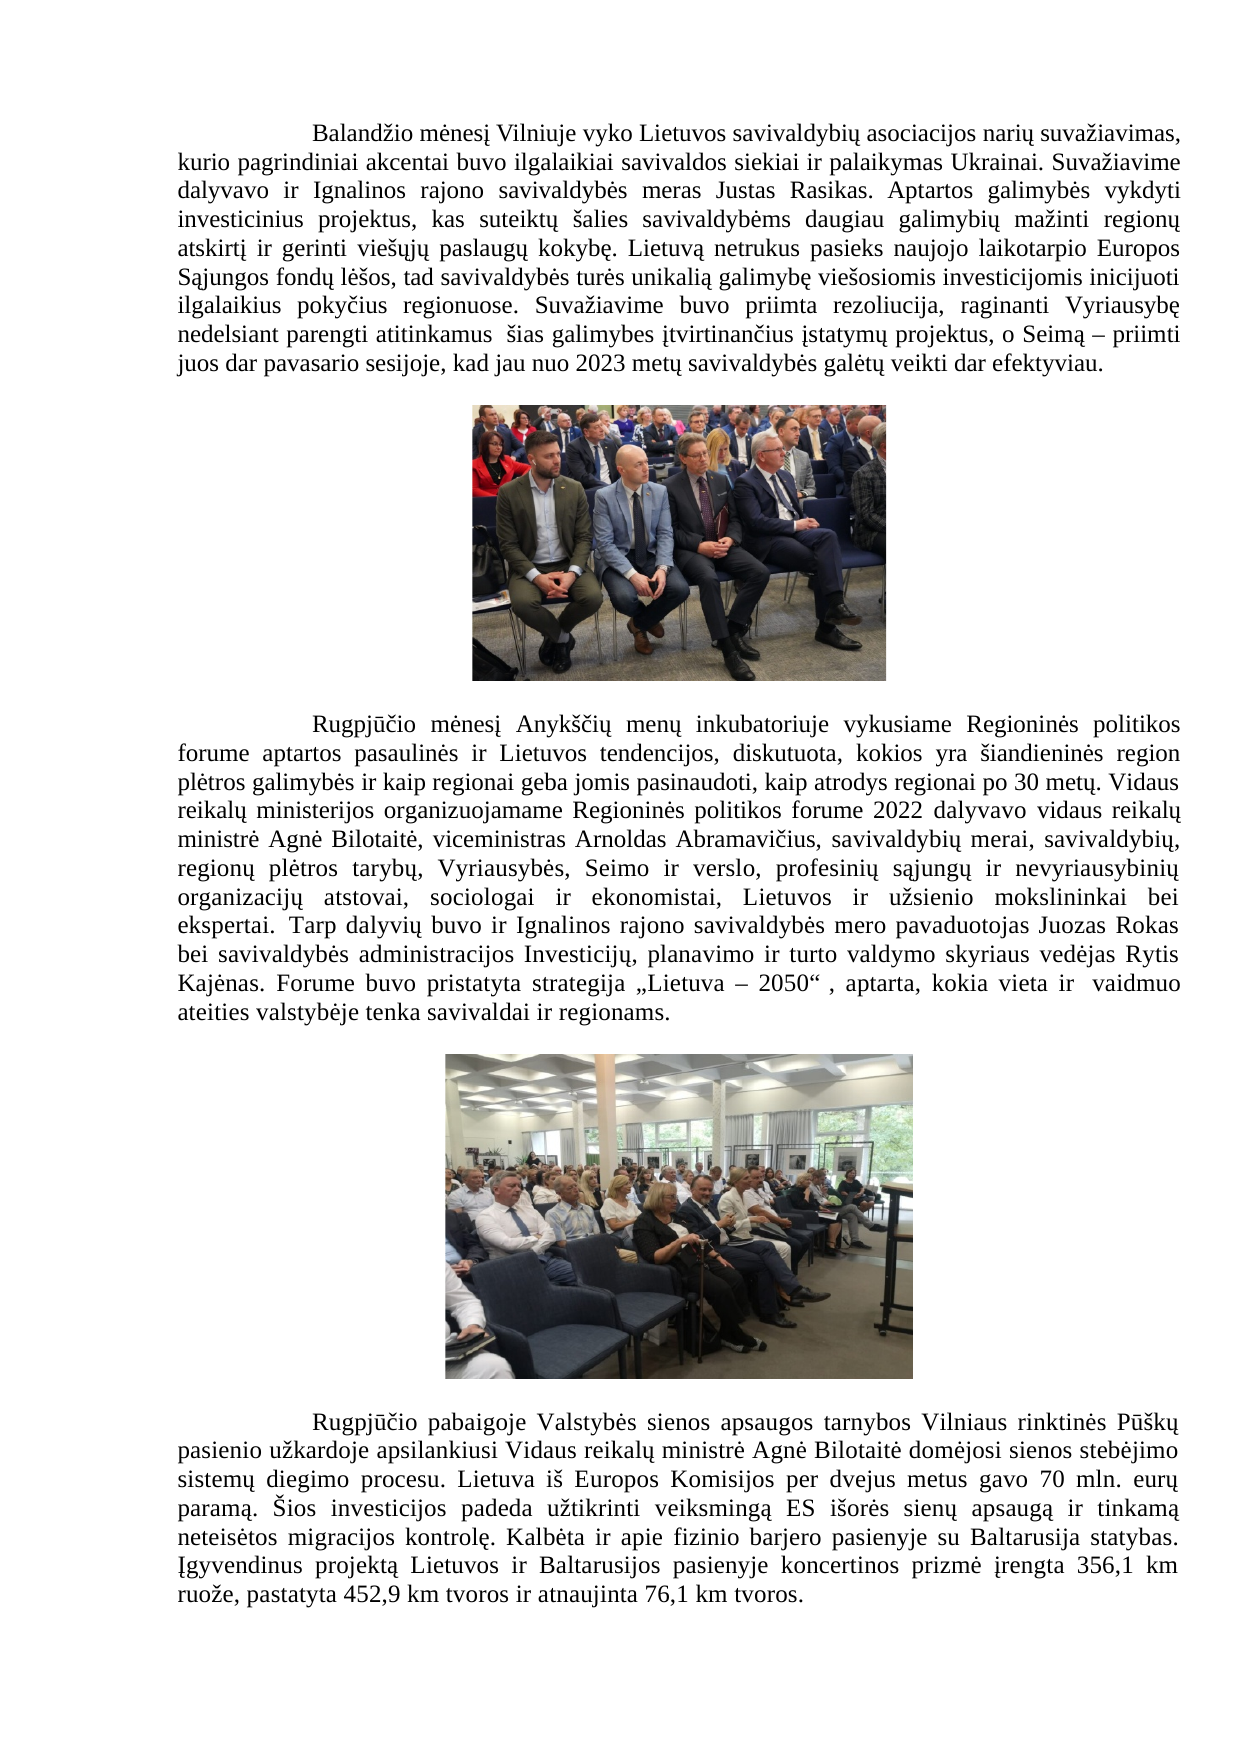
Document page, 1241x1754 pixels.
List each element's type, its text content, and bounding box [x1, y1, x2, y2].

text Balandžio mėnesį Vilniuje vyko Lietuvos savivaldybių asociacijos narių suvažiavimas, kurio pagrindiniai akcentai buvo ilgalaikiai savivaldos siekiai ir palaikymas Ukrainai. Suvažiavime dalyvavo ir Ignalinos rajono savivaldybės meras Justas Rasikas. Aptartos galimybės vykdyti investicinius projektus, kas suteiktų šalies savivaldybėms daugiau galimybių mažinti regionų atskirtį ir gerinti viešųjų paslaugų kokybę. Lietuvą netrukus pasieks naujojo laikotarpio Europos Sąjungos fondų lėšos, tad savivaldybės turės unikalią galimybę viešosiomis investicijomis inicijuoti ilgalaikius pokyčius regionuose. Suvažiavime buvo priimta rezoliucija, raginanti Vyriausybę nedelsiant parengti atitinkamus šias galimybes įtvirtinančius įstatymų projektus, o Seimą – priimti juos dar pavasario sesijoje, kad jau nuo 2023 metų savivaldybės galėtų veikti dar efektyviau. [177, 118, 1181, 377]
text Rugpjūčio pabaigoje Valstybės sienos apsaugos tarnybos Vilniaus rinktinės Pūškų pasienio užkardoje apsilankiusi Vidaus reikalų ministrė Agnė Bilotaitė domėjosi sienos stebėjimo sistemų diegimo procesu. Lietuva iš Europos Komisijos per dvejus metus gavo 70 mln. eurų paramą. Šios investicijos padeda užtikrinti veiksmingą ES išorės sienų apsaugą ir tinkamą neteisėtos migracijos kontrolę. Kalbėta ir apie fizinio barjero pasienyje su Baltarusija statybas. Įgyvendinus projektą Lietuvos ir Baltarusijos pasienyje koncertinos prizmė įrengta 356,1 km ruože, pastatyta 452,9 km tvoros ir atnaujinta 76,1 km tvoros. [177, 1407, 1181, 1608]
text Rugpjūčio mėnesį Anykščių menų inkubatoriuje vykusiame Regioninės politikos forume aptartos pasaulinės ir Lietuvos tendencijos, diskutuota, kokios yra šiandieninės region plėtros galimybės ir kaip regionai geba jomis pasinaudoti, kaip atrodys regionai po 30 metų. Vidaus reikalų ministerijos organizuojamame Regioninės politikos forume 2022 dalyvavo vidaus reikalų ministrė Agnė Bilotaitė, viceministras Arnoldas Abramavičius, savivaldybių merai, savivaldybių, regionų plėtros tarybų, Vyriausybės, Seimo ir verslo, profesinių sąjungų ir nevyriausybinių organizacijų atstovai, sociologai ir ekonomistai, Lietuvos ir užsienio mokslininkai bei ekspertai. Tarp dalyvių buvo ir Ignalinos rajono savivaldybės mero pavaduotojas Juozas Rokas bei savivaldybės administracijos Investicijų, planavimo ir turto valdymo skyriaus vedėjas Rytis Kajėnas. Forume buvo pristatyta strategija „Lietuva – 2050“ , aptarta, kokia vieta ir vaidmuo ateities valstybėje tenka savivaldai ir regionams. [177, 709, 1181, 1026]
